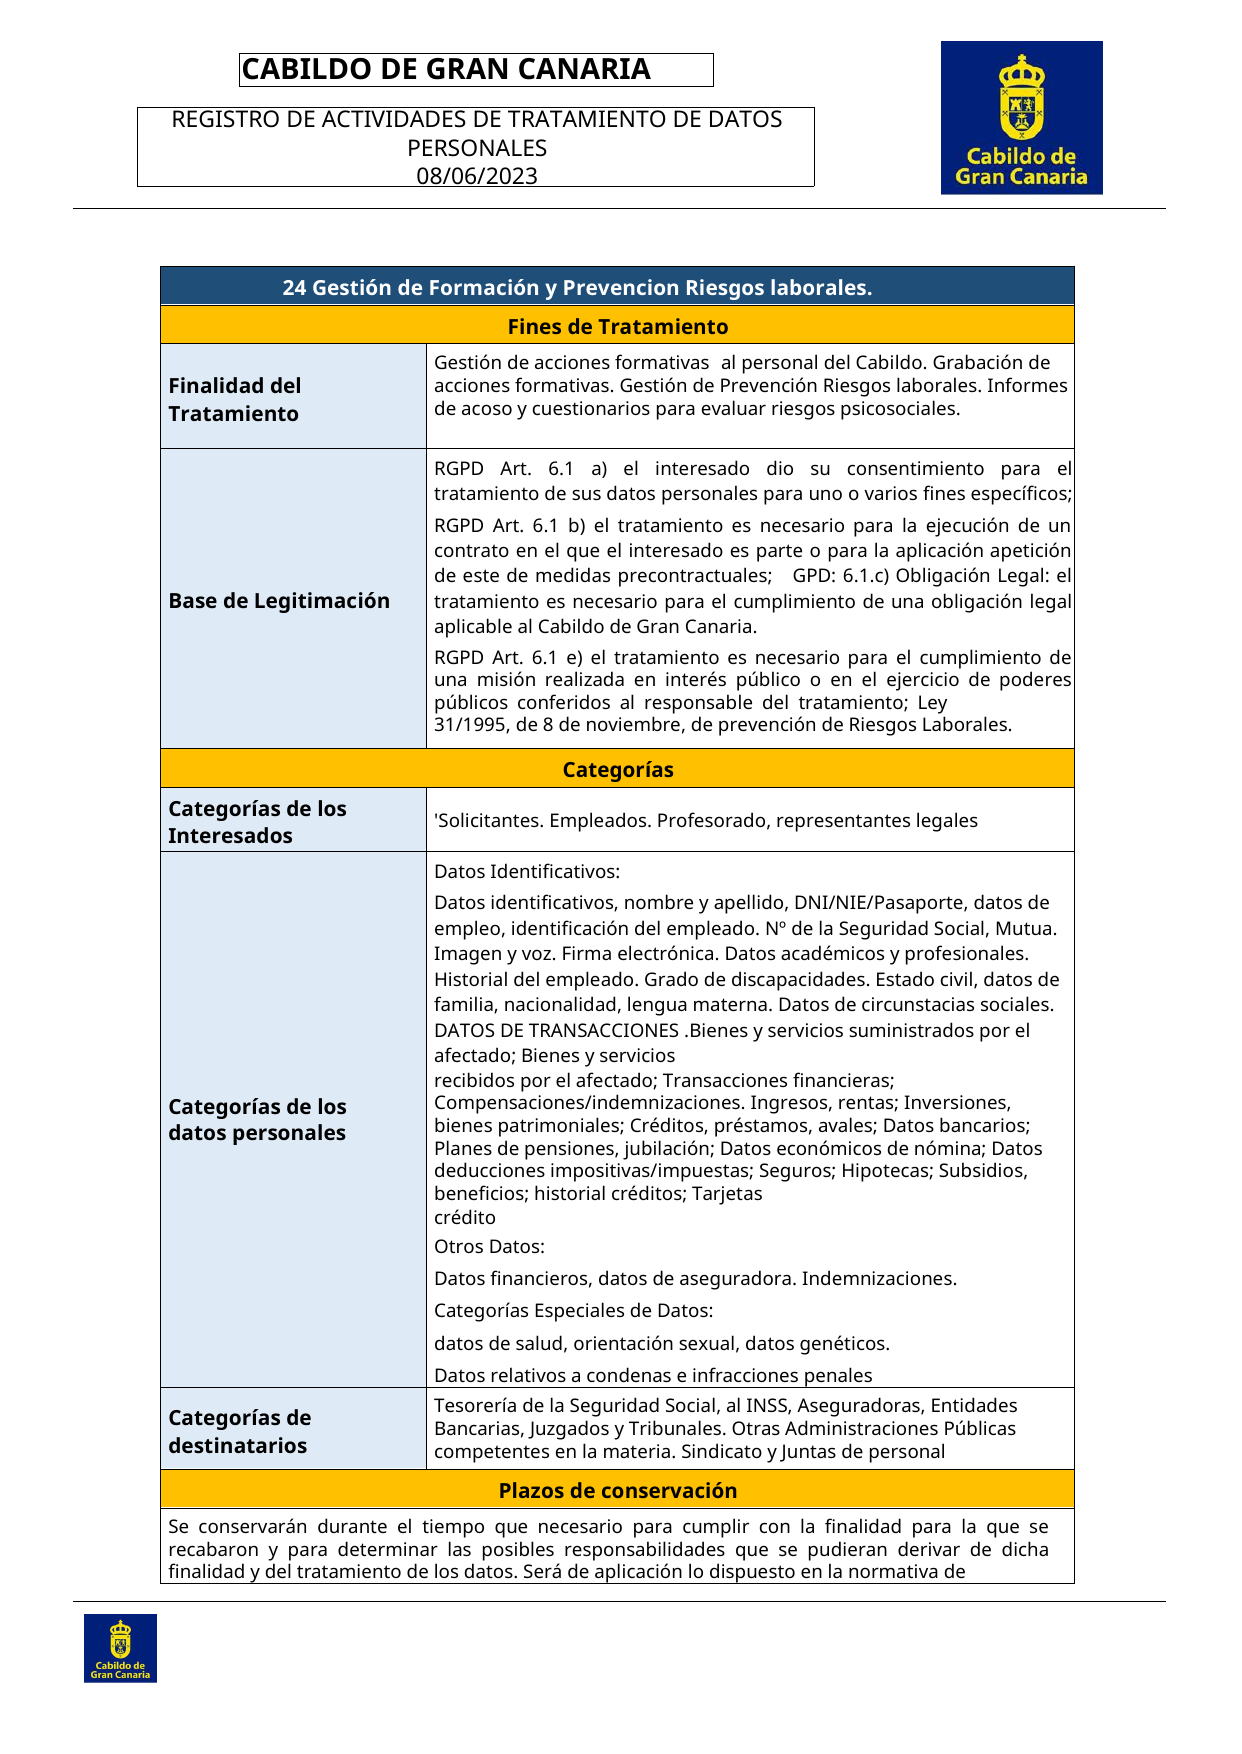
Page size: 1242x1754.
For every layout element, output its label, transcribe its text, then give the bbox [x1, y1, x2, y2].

table_cell 'Solicitantes. Empleados. Profesorado, representantes legales [427, 788, 1074, 851]
table_cell Categorías de los datos personales [161, 852, 426, 1387]
table_cell Categorías de destinatarios [161, 1388, 426, 1468]
table_cell Categorías de los Interesados [161, 788, 426, 851]
table_cell Se conservarán durante el tiempo que necesario para cumplir con la finalidad para la que se recabaron y para determinar las posibles responsabilidades que se pudieran derivar de dicha finalidad y del tratamiento de los datos. Será de aplicación lo dispuesto en la normativa de [161, 1509, 1074, 1583]
table_cell Fines de Tratamiento [161, 306, 1074, 343]
table_cell Categorías [161, 749, 1074, 787]
table_header 24 Gestión de Formación y Prevencion Riesgos laborales. [161, 267, 1074, 304]
table_cell Datos Identificativos: Datos identificativos, nombre y apellido, DNI/NIE/Pasaporte, datos de empleo, identificación del empleado. Nº de la Seguridad Social, Mutua. Imagen y voz. Firma electrónica. Datos académicos y profesionales. Historial del empleado. Grado de discapacidades. Estado civil, datos de familia, nacionalidad, lengua materna. Datos de circunstacias sociales. DATOS DE TRANSACCIONES .Bienes y servicios suministrados por el afectado; Bienes y servicios recibidos por el afectado; Transacciones financieras; Compensaciones/indemnizaciones. Ingresos, rentas; Inversiones, bienes patrimoniales; Créditos, préstamos, avales; Datos bancarios; Planes de pensiones, jubilación; Datos económicos de nómina; Datos deducciones impositivas/impuestas; Seguros; Hipotecas; Subsidios, beneficios; historial créditos; Tarjetas crédito Otros Datos: Datos financieros, datos de aseguradora. Indemnizaciones. Categorías Especiales de Datos: datos de salud, orientación sexual, datos genéticos. Datos relativos a condenas e infracciones penales [427, 852, 1074, 1387]
table_cell Gestión de acciones formativas al personal del Cabildo. Grabación de acciones formativas. Gestión de Prevención Riesgos laborales. Informes de acoso y cuestionarios para evaluar riesgos psicosociales. [427, 344, 1074, 448]
table_cell Plazos de conservación [161, 1470, 1074, 1507]
picture [941, 41, 1103, 195]
table_cell Base de Legitimación [161, 449, 426, 748]
table_cell Finalidad del Tratamiento [161, 344, 426, 448]
picture [84, 1614, 157, 1683]
table_cell RGPD Art. 6.1 a) el interesado dio su consentimiento para el tratamiento de sus datos personales para uno o varios fines específicos; RGPD Art. 6.1 b) el tratamiento es necesario para la ejecución de un contrato en el que el interesado es parte o para la aplicación apetición de este de medidas precontractuales; GPD: 6.1.c) Obligación Legal: el tratamiento es necesario para el cumplimiento de una obligación legal aplicable al Cabildo de Gran Canaria. RGPD Art. 6.1 e) el tratamiento es necesario para el cumplimiento de una misión realizada en interés público o en el ejercicio de poderes públicos conferidos al responsable del tratamiento; Ley 31/1995, de 8 de noviembre, de prevención de Riesgos Laborales. [427, 449, 1074, 748]
table_cell Tesorería de la Seguridad Social, al INSS, Aseguradoras, Entidades Bancarias, Juzgados y Tribunales. Otras Administraciones Públicas competentes en la materia. Sindicato y Juntas de personal [427, 1388, 1074, 1468]
